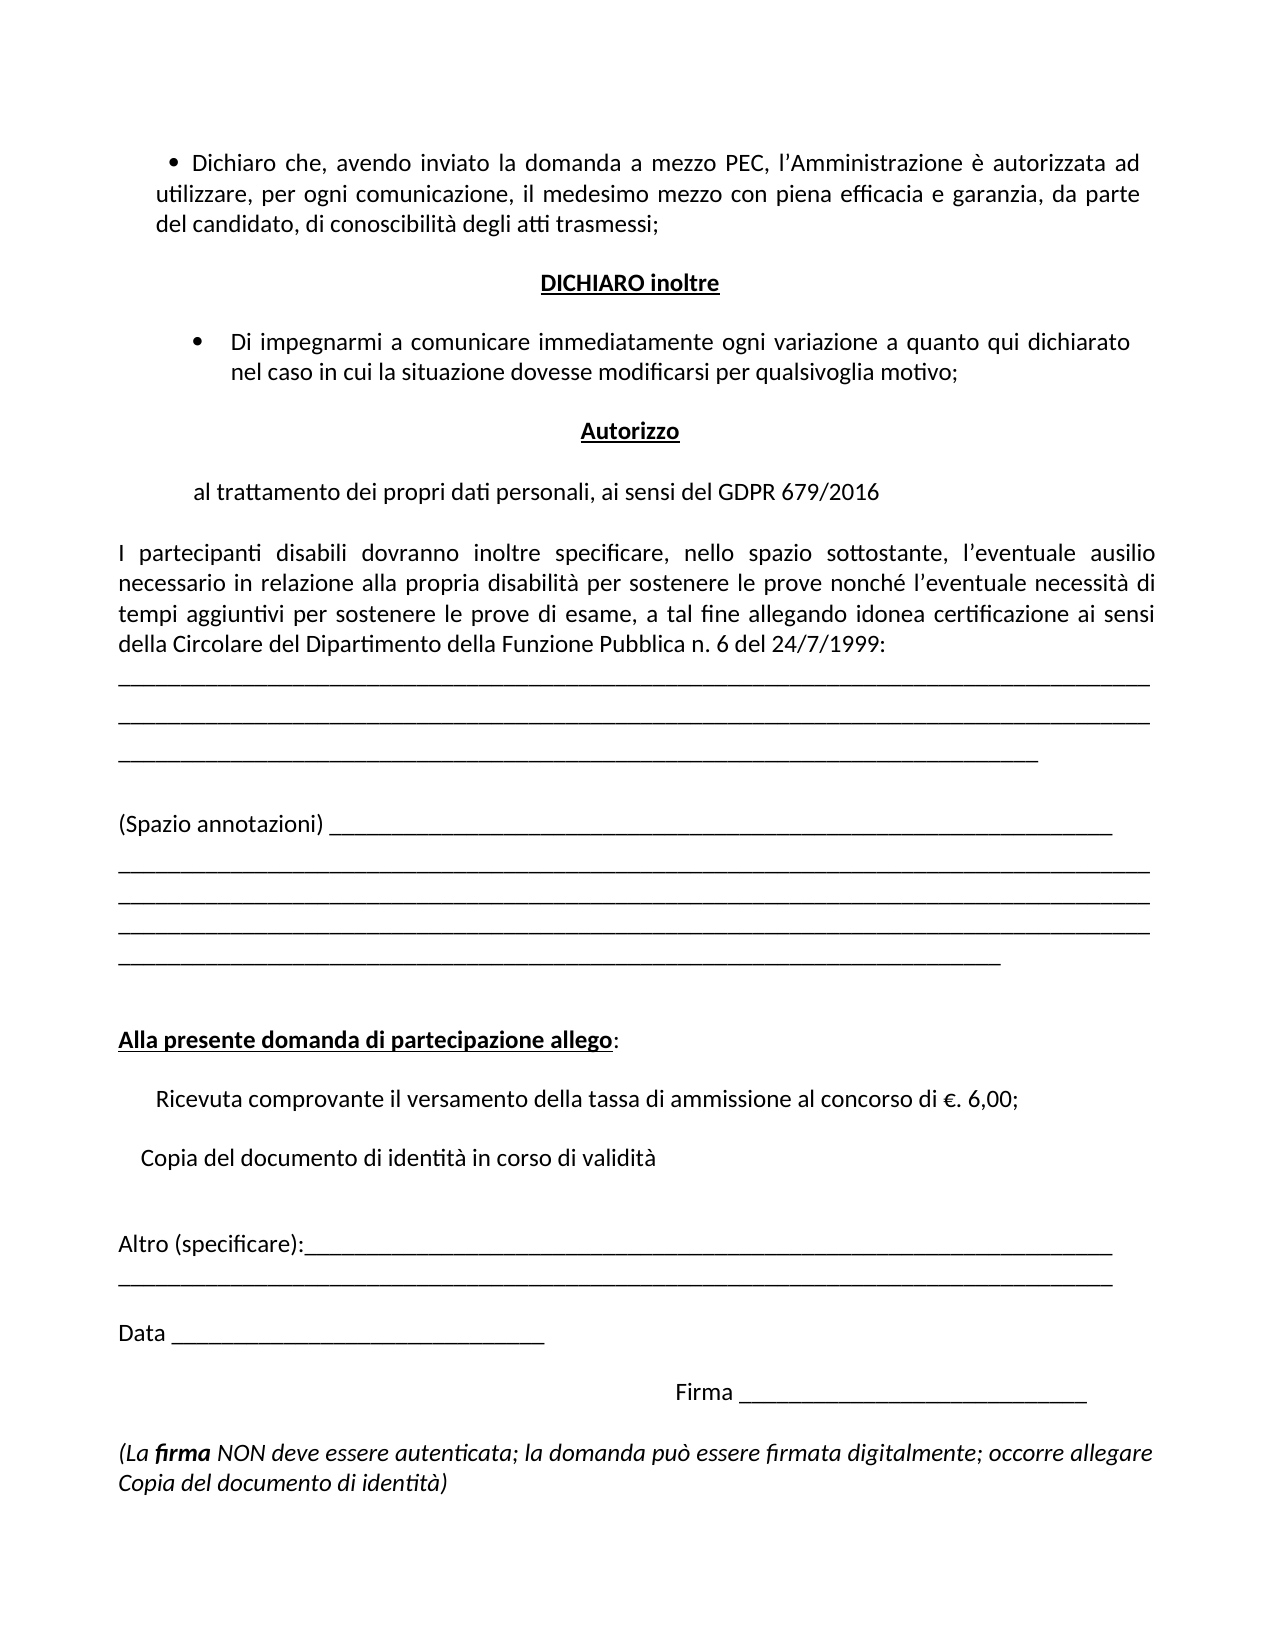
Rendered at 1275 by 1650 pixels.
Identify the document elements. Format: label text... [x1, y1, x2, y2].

text Altro (specificare):_________________________________________________________________ [118, 1228, 1157, 1259]
text al trattamento dei propri dati personali, ai sensi del GDPR 679/2016 [193, 476, 1131, 506]
text (La firma NON deve essere autenticata; la domanda può essere firmata digitalmente; occorre allegare Copia del documento di identità) [118, 1437, 1157, 1498]
text Data ______________________________ [118, 1317, 1157, 1348]
text Copia del documento di identità in corso di validità [118, 1142, 1157, 1172]
text Alla presente domanda di partecipazione allego: [118, 1024, 1157, 1055]
text ________________________________________________________________________________ [118, 1259, 1157, 1289]
text Ricevuta comprovante il versamento della tassa di ammissione al concorso di €. 6,00; [156, 1083, 1157, 1114]
text Firma ____________________________ [606, 1376, 1157, 1406]
text I partecipanti disabili dovranno inoltre specificare, nello spazio sottostante, l’eventuale ausilio necessario in relazione alla propria disabilità per sostenere le prove nonché l’eventuale necessità di tempi aggiuntivi per sostenere le prove di esame, a tal fine allegando idonea certificazione ai sensi della Circolare del Dipartimento della Funzione Pubblica n. 6 del 24/7/1999: [118, 537, 1157, 659]
text DICHIARO inoltre [118, 267, 1142, 298]
text ________________________________________________________________________________________________________________________________________________________________________________________________________________________________________________ [118, 659, 1157, 766]
list Di impegnarmi a comunicare immediatamente ogni variazione a quanto qui dichiarato nel caso in cui la situazione dovesse modificarsi per qualsivoglia motivo; [193, 326, 1131, 387]
text (Spazio annotazioni) _______________________________________________________________ [118, 808, 1157, 839]
text ________________________________________________________________________________________________________________________________________________________________________________________________________________________________________________________________________________________________________________________________ [118, 846, 1157, 968]
list Dichiaro che, avendo inviato la domanda a mezzo PEC, l’Amministrazione è autorizzata ad utilizzare, per ogni comunicazione, il medesimo mezzo con piena efficacia e garanzia, da parte del candidato, di conoscibilità degli atti trasmessi; [156, 148, 1142, 239]
text Autorizzo [118, 415, 1142, 445]
